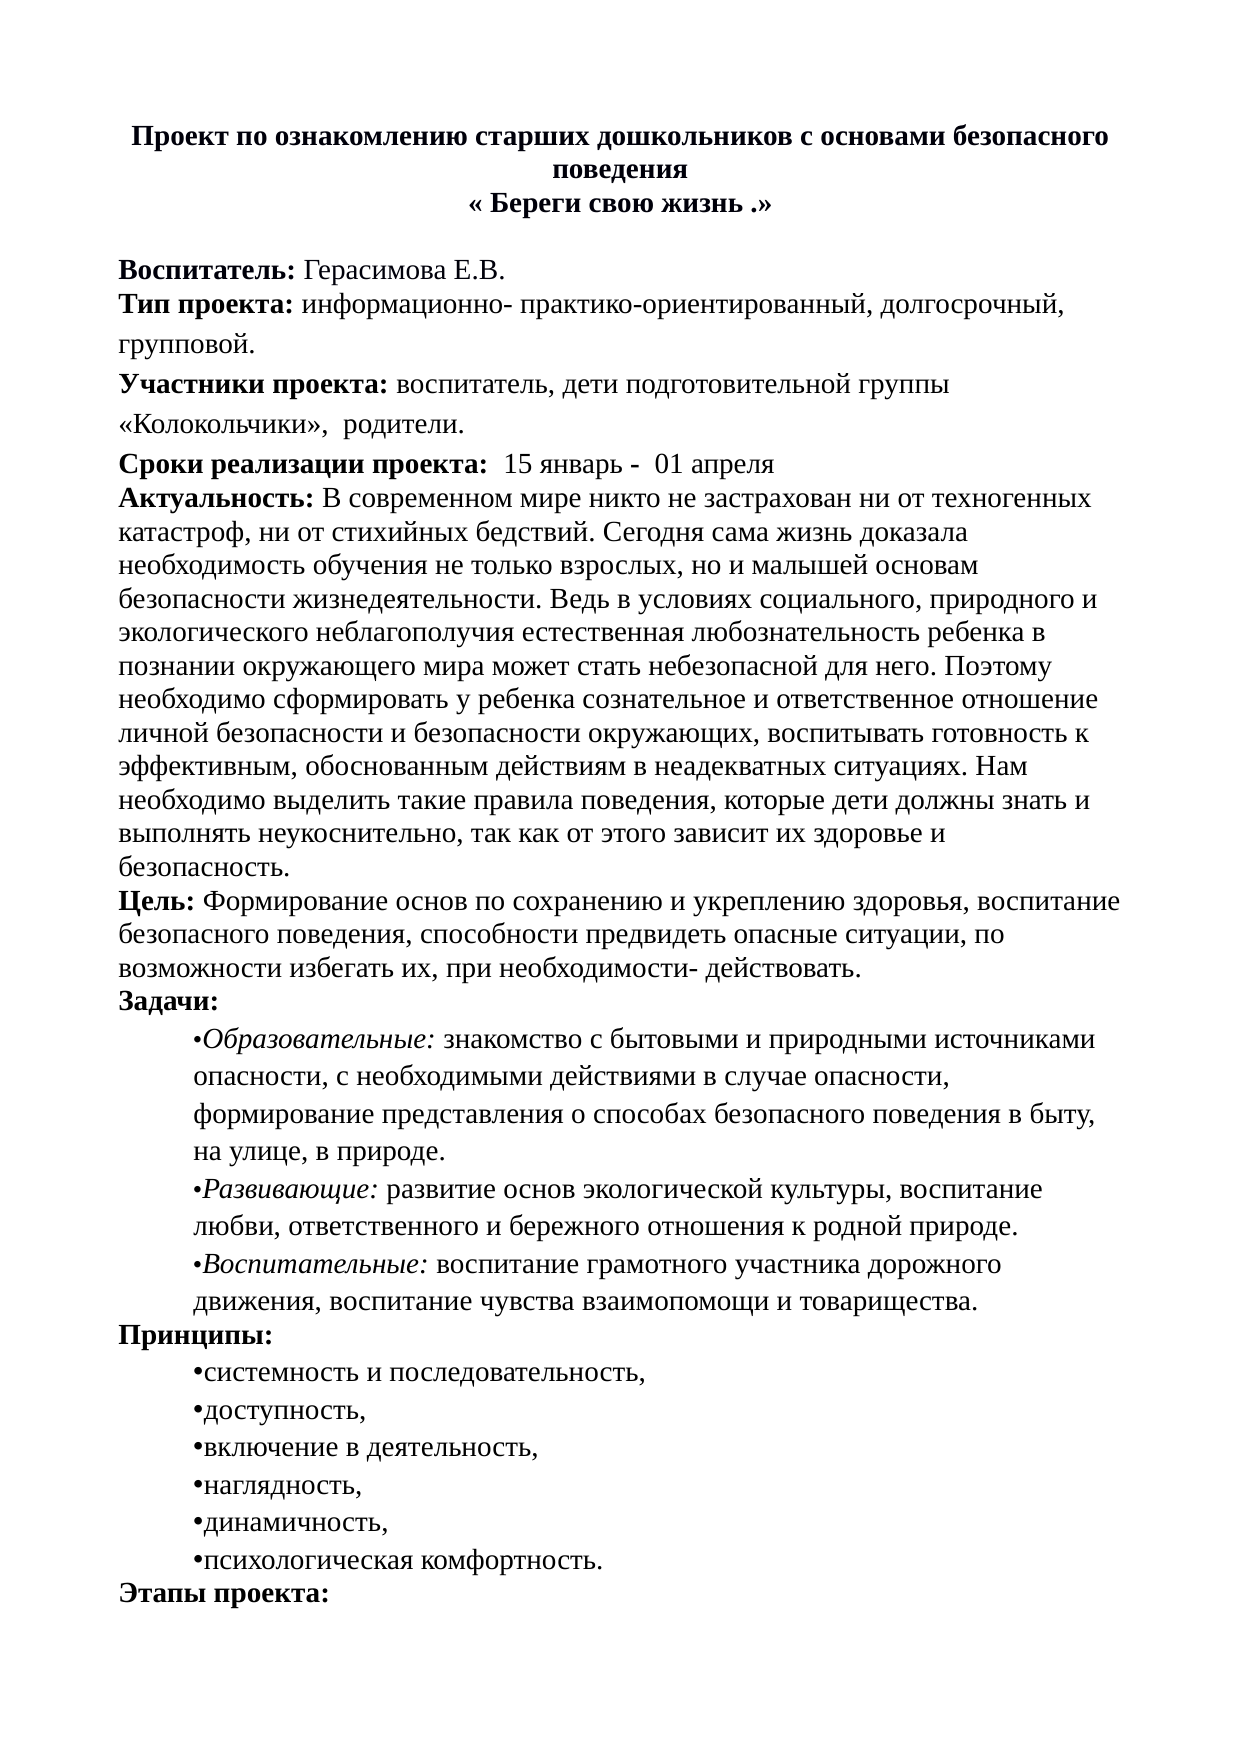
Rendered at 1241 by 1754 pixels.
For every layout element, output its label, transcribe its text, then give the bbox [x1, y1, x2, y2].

list динамичность, [193, 1500, 1122, 1538]
list наглядность, [193, 1463, 1122, 1500]
text Принципы: [118, 1317, 1122, 1350]
text Цель: Формирование основ по сохранению и укреплению здоровья, воспитание безопасного поведения, способности предвидеть опасные ситуации, по возможности избегать их, при необходимости- действовать. [118, 883, 1122, 983]
text Воспитатель: Герасимова Е.В. [118, 252, 1122, 286]
text Проект по ознакомлению старших дошкольников с основами безопасного поведения [118, 118, 1122, 185]
text Актуальность: В современном мире никто не застрахован ни от техногенных катастроф, ни от стихийных бедствий. Сегодня сама жизнь доказала необходимость обучения не только взрослых, но и малышей основам безопасности жизнедеятельности. Ведь в условиях социального, природного и экологического неблагополучия естественная любознательность ребенка в познании окружающего мира может стать небезопасной для него. Поэтому необходимо сформировать у ребенка сознательное и ответственное отношение личной безопасности и безопасности окружающих, воспитывать готовность к эффективным, обоснованным действиям в неадекватных ситуациях. Нам необходимо выделить такие правила поведения, которые дети должны знать и выполнять неукоснительно, так как от этого зависит их здоровье и безопасность. [118, 480, 1122, 883]
text Задачи: [118, 983, 1122, 1017]
text Участники проекта: воспитатель, дети подготовительной группы «Колокольчики», родители. [118, 366, 1122, 440]
text « Береги свою жизнь .» [118, 185, 1122, 219]
list психологическая комфортность. [193, 1538, 1122, 1575]
text Этапы проекта: [118, 1575, 1122, 1609]
list Воспитательные: воспитание грамотного участника дорожного движения, воспитание чувства взаимопомощи и товарищества. [193, 1242, 1122, 1317]
text Сроки реализации проекта: 15 январь - 01 апреля [118, 447, 1122, 480]
list Образовательные: знакомство с бытовыми и природными источниками опасности, с необходимыми действиями в случае опасности, формирование представления о способах безопасного поведения в быту, на улице, в природе. [193, 1017, 1122, 1167]
list доступность, [193, 1388, 1122, 1425]
list включение в деятельность, [193, 1425, 1122, 1463]
list системность и последовательность, [193, 1350, 1122, 1388]
text Тип проекта: информационно- практико-ориентированный, долгосрочный, групповой. [118, 286, 1122, 359]
list Развивающие: развитие основ экологической культуры, воспитание любви, ответственного и бережного отношения к родной природе. [193, 1167, 1122, 1242]
